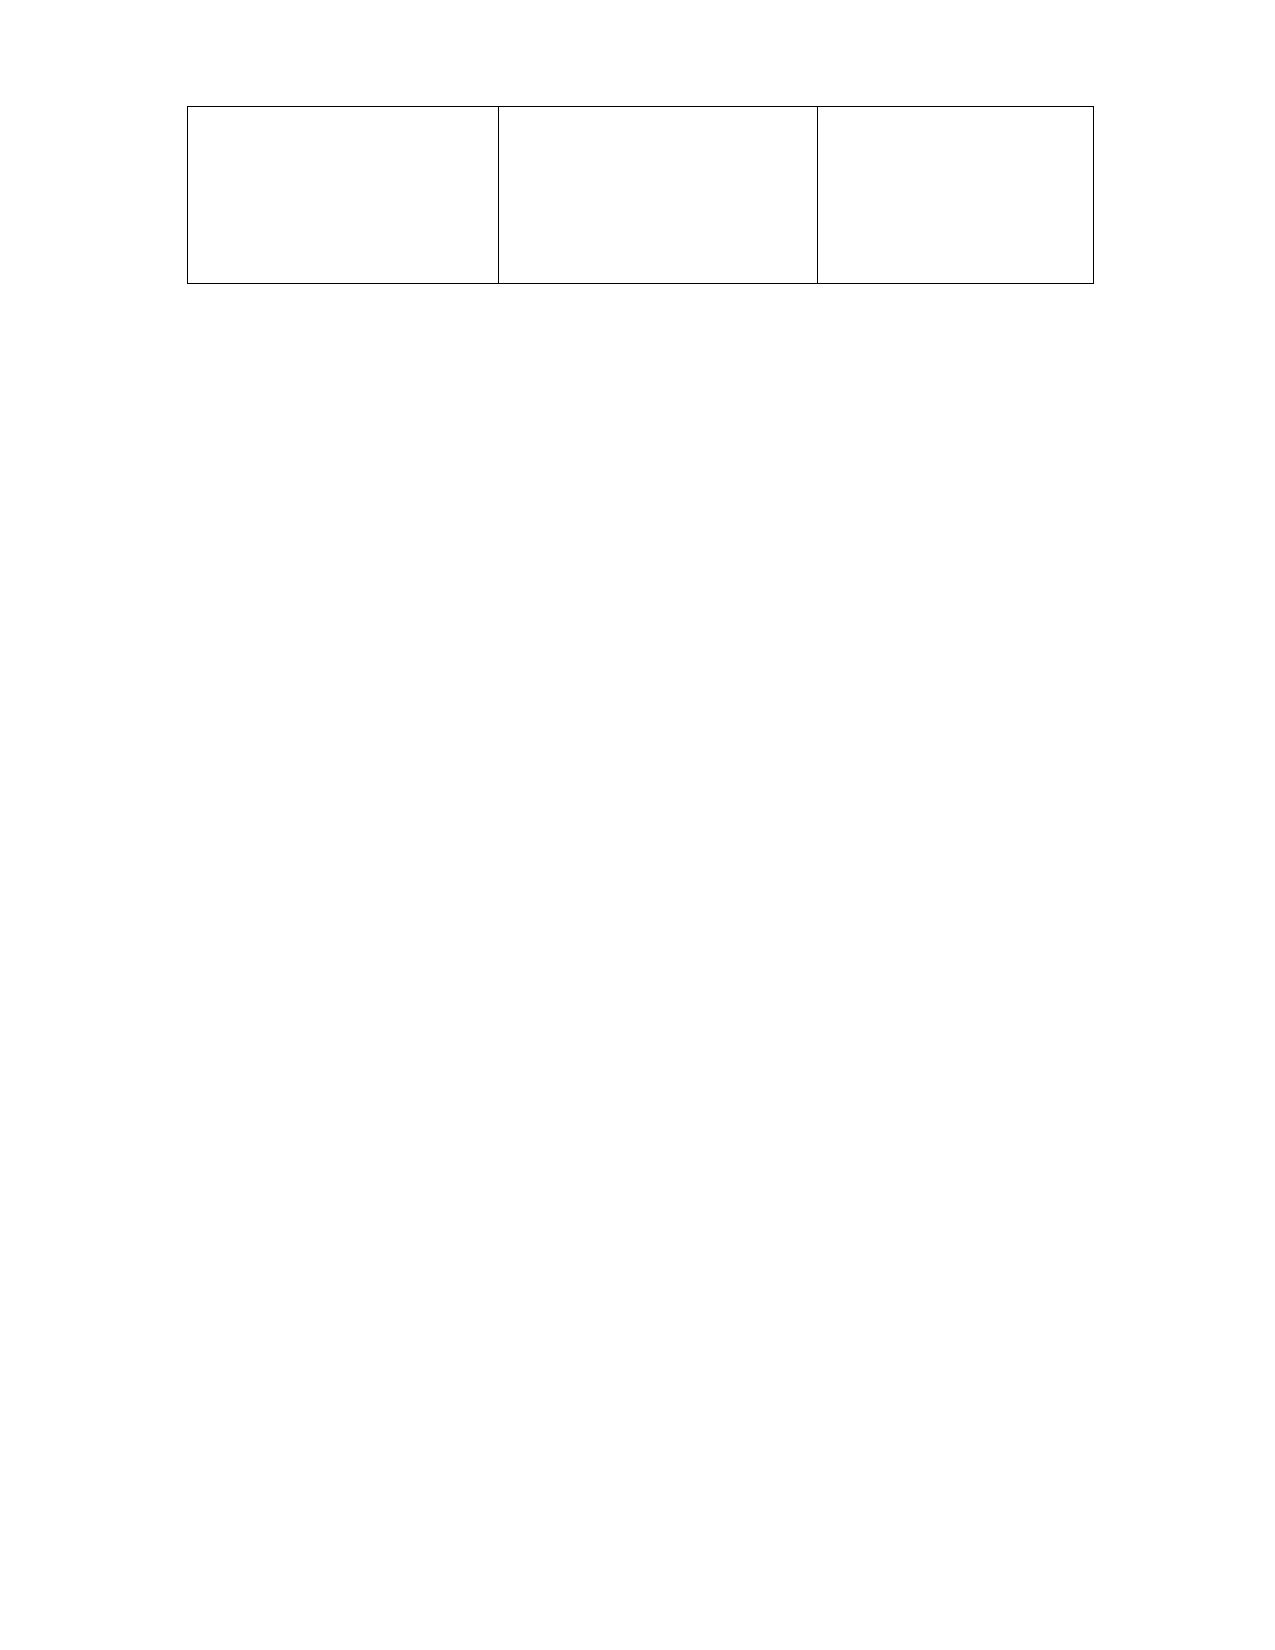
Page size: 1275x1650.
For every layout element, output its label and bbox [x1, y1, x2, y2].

table_cell [499, 107, 817, 283]
table_cell [188, 107, 498, 283]
table_cell [818, 107, 1093, 283]
